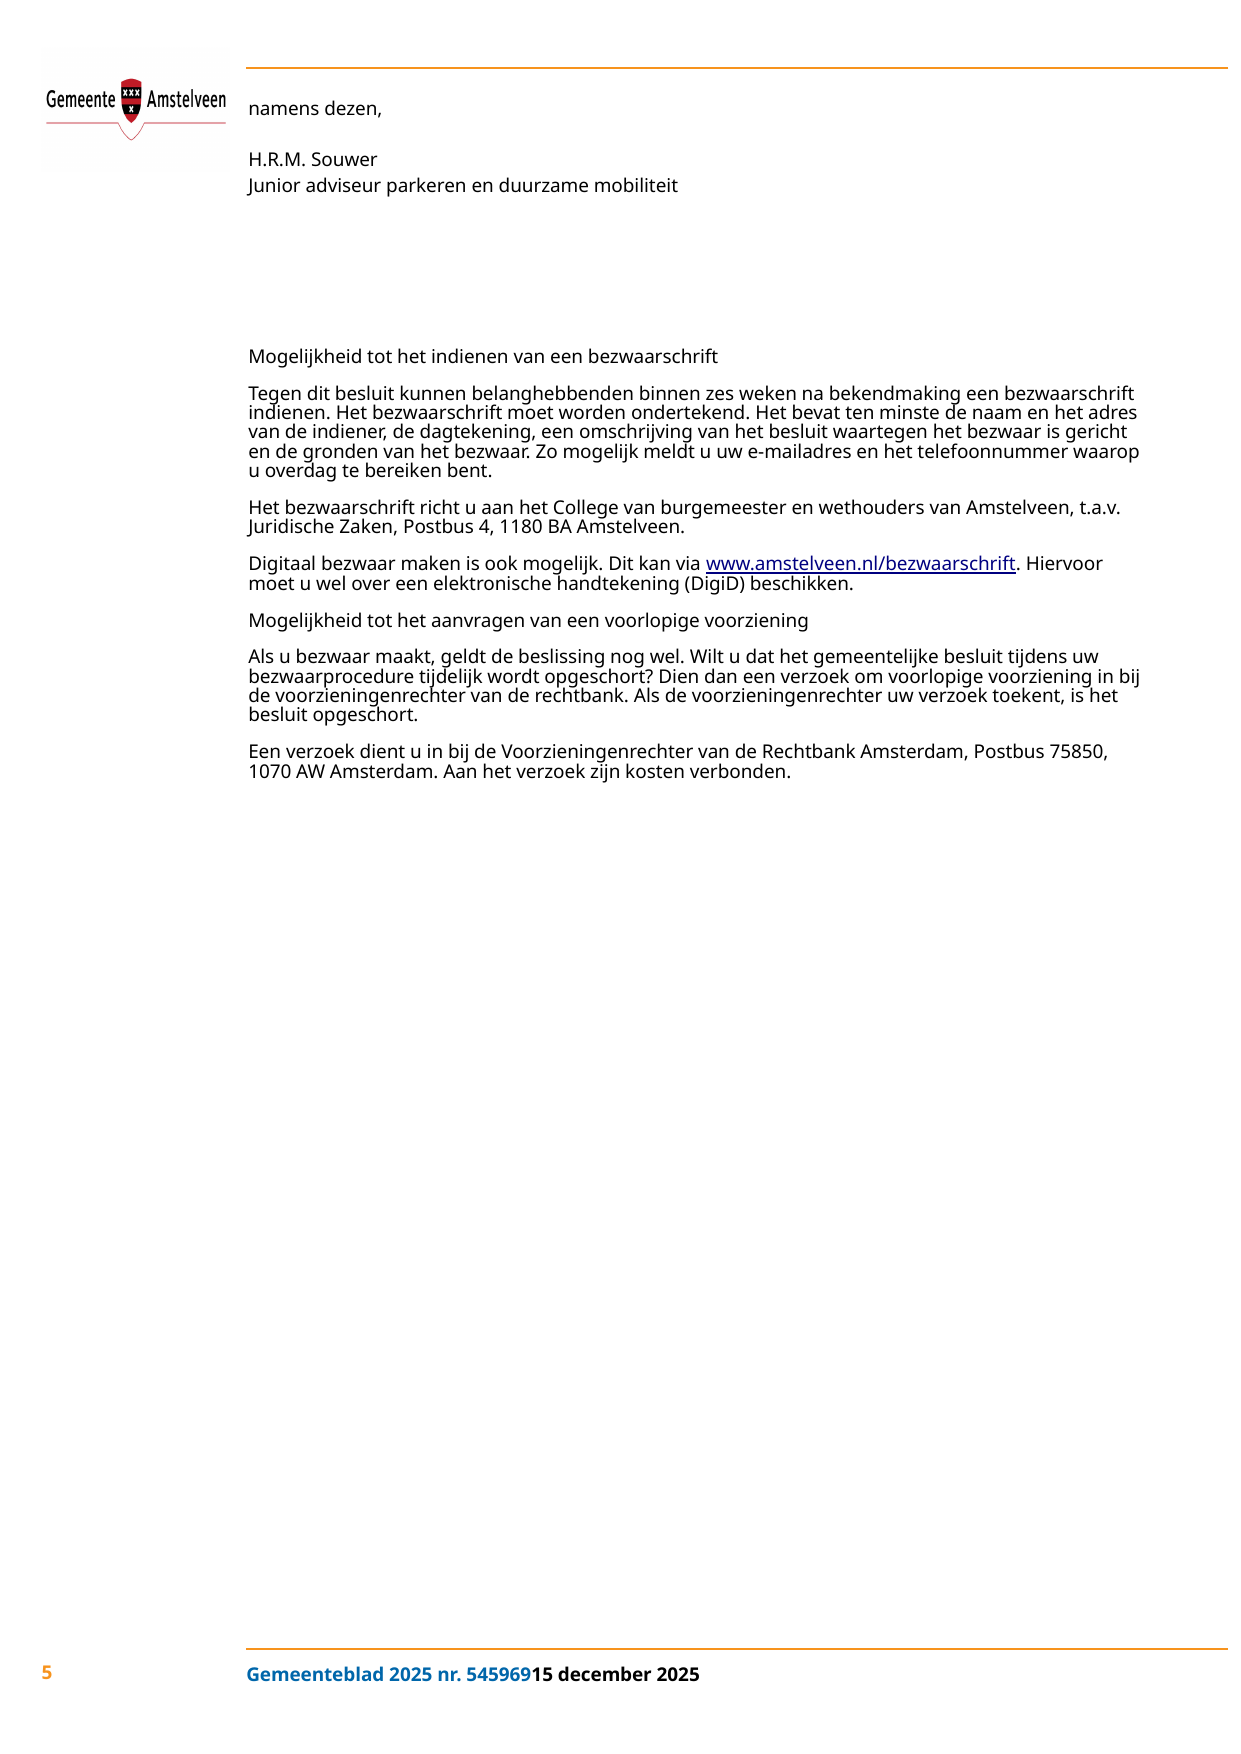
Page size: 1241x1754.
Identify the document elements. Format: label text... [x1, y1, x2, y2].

text Mogelijkheid tot het indienen van een bezwaarschrift [248, 348, 1152, 367]
text Mogelijkheid tot het aanvragen van een voorlopige voorziening [248, 612, 1152, 631]
text namens dezen, [248, 95, 1152, 121]
picture [41, 47, 231, 172]
text Als u bezwaar maakt, geldt de beslissing nog wel. Wilt u dat het gemeentelijke besluit tijdens uw bezwaarprocedure tijdelijk wordt opgeschort? Dien dan een verzoek om voorlopige voorziening in bij de voorzieningenrechter van de rechtbank. Als de voorzieningenrechter uw verzoek toekent, is het besluit opgeschort. [248, 648, 1152, 726]
text Junior adviseur parkeren en duurzame mobiliteit [248, 172, 1152, 198]
text Het bezwaarschrift richt u aan het College van burgemeester en wethouders van Amstelveen, t.a.v. Juridische Zaken, Postbus 4, 1180 BA Amstelveen. [248, 499, 1152, 538]
text Een verzoek dient u in bij de Voorzieningenrechter van de Rechtbank Amsterdam, Postbus 75850, 1070 AW Amsterdam. Aan het verzoek zijn kosten verbonden. [248, 743, 1152, 782]
text Tegen dit besluit kunnen belanghebbenden binnen zes weken na bekendmaking een bezwaarschrift indienen. Het bezwaarschrift moet worden ondertekend. Het bevat ten minste de naam en het adres van de indiener, de dagtekening, een omschrijving van het besluit waartegen het bezwaar is gericht en de gronden van het bezwaar. Zo mogelijk meldt u uw e-mailadres en het telefoonnummer waarop u overdag te bereiken bent. [248, 385, 1152, 481]
text Digitaal bezwaar maken is ook mogelijk. Dit kan via www.amstelveen.nl/bezwaarschrift. Hiervoor moet u wel over een elektronische handtekening (DigiD) beschikken. [248, 555, 1152, 594]
text H.R.M. Souwer [248, 146, 1152, 172]
